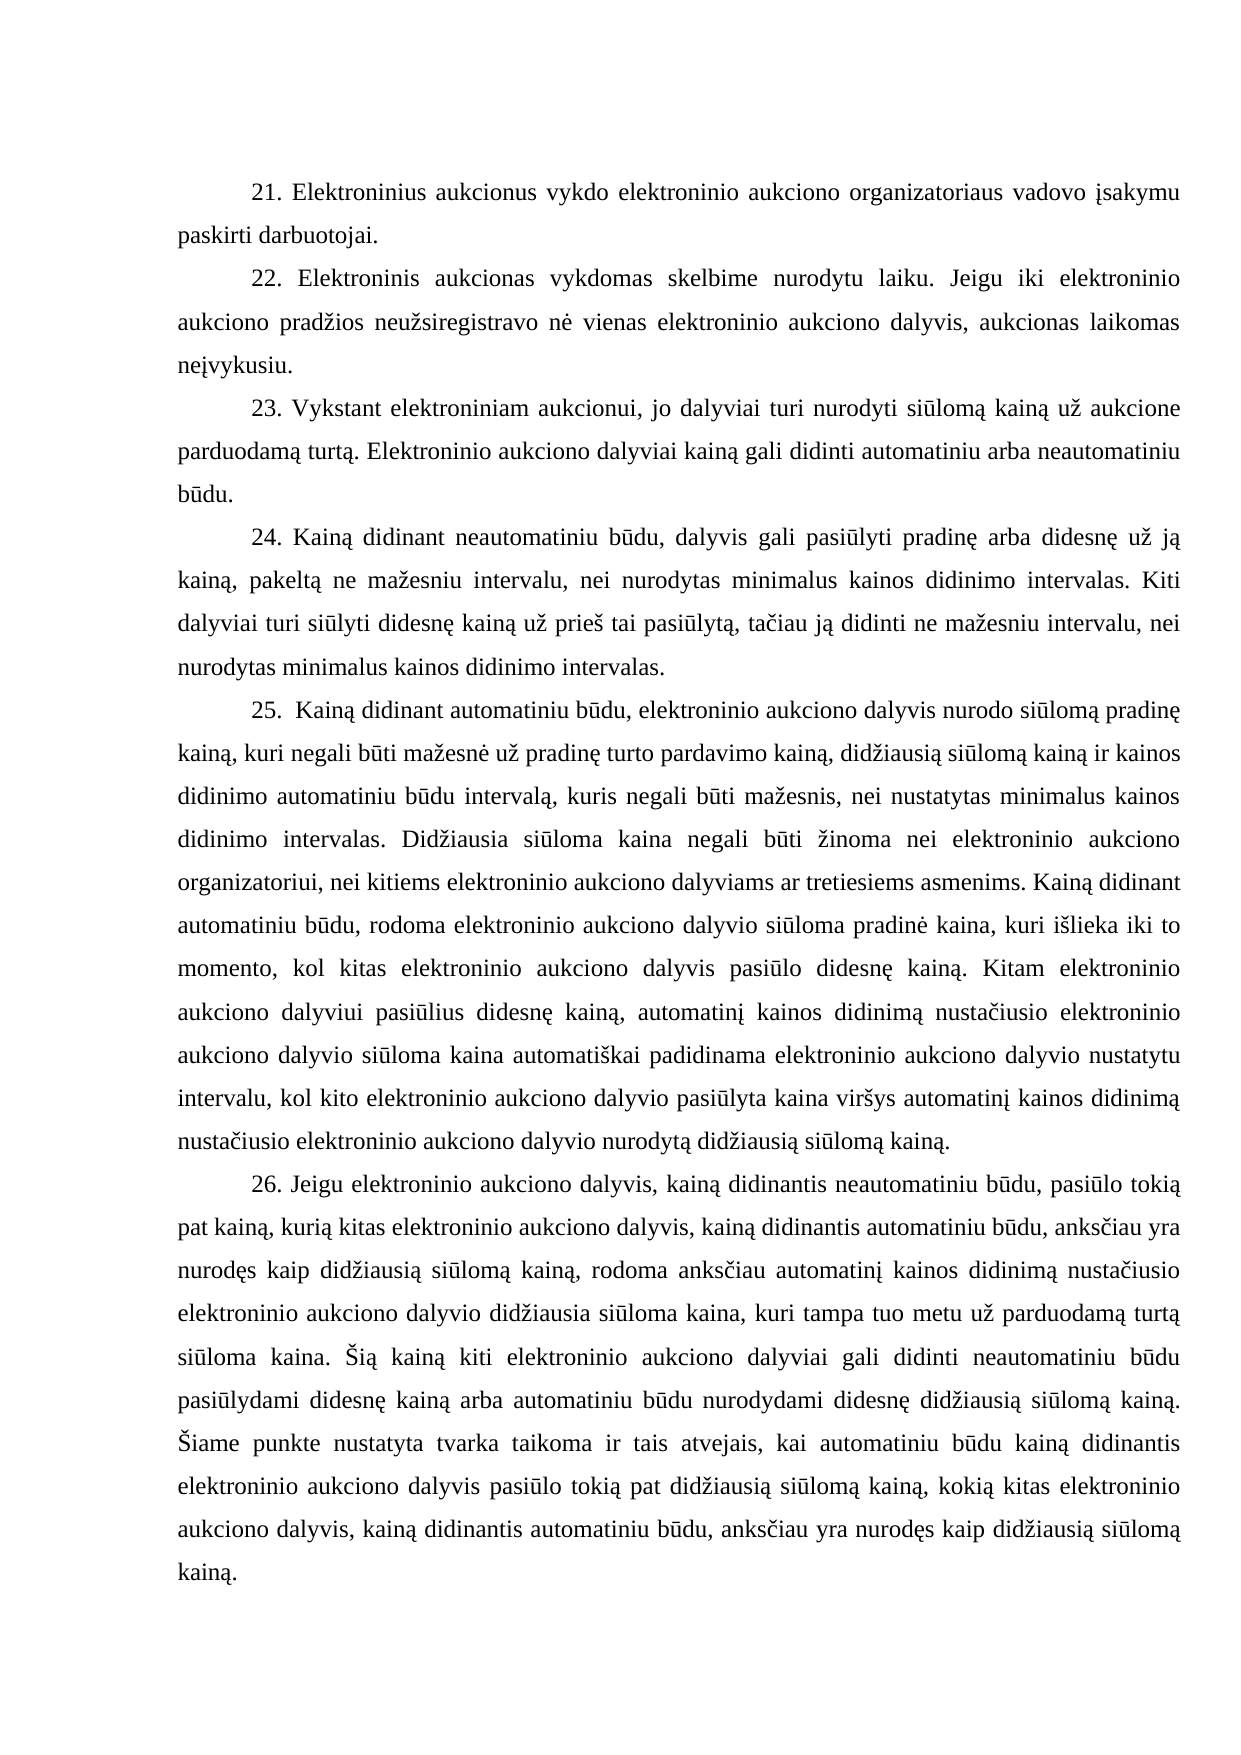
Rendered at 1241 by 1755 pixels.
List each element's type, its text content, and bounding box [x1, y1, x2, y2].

text 26. Jeigu elektroninio aukciono dalyvis, kainą didinantis neautomatiniu būdu, pasiūlo tokią pat kainą, kurią kitas elektroninio aukciono dalyvis, kainą didinantis automatiniu būdu, anksčiau yra nurodęs kaip didžiausią siūlomą kainą, rodoma anksčiau automatinį kainos didinimą nustačiusio elektroninio aukciono dalyvio didžiausia siūloma kaina, kuri tampa tuo metu už parduodamą turtą siūloma kaina. Šią kainą kiti elektroninio aukciono dalyviai gali didinti neautomatiniu būdu pasiūlydami didesnę kainą arba automatiniu būdu nurodydami didesnę didžiausią siūlomą kainą. Šiame punkte nustatyta tvarka taikoma ir tais atvejais, kai automatiniu būdu kainą didinantis elektroninio aukciono dalyvis pasiūlo tokią pat didžiausią siūlomą kainą, kokią kitas elektroninio aukciono dalyvis, kainą didinantis automatiniu būdu, anksčiau yra nurodęs kaip didžiausią siūlomą kainą. [177, 1169, 1181, 1586]
text 21. Elektroninius aukcionus vykdo elektroninio aukciono organizatoriaus vadovo įsakymu paskirti darbuotojai. [177, 177, 1181, 249]
text 25. Kainą didinant automatiniu būdu, elektroninio aukciono dalyvis nurodo siūlomą pradinę kainą, kuri negali būti mažesnė už pradinę turto pardavimo kainą, didžiausią siūlomą kainą ir kainos didinimo automatiniu būdu intervalą, kuris negali būti mažesnis, nei nustatytas minimalus kainos didinimo intervalas. Didžiausia siūloma kaina negali būti žinoma nei elektroninio aukciono organizatoriui, nei kitiems elektroninio aukciono dalyviams ar tretiesiems asmenims. Kainą didinant automatiniu būdu, rodoma elektroninio aukciono dalyvio siūloma pradinė kaina, kuri išlieka iki to momento, kol kitas elektroninio aukciono dalyvis pasiūlo didesnę kainą. Kitam elektroninio aukciono dalyviui pasiūlius didesnę kainą, automatinį kainos didinimą nustačiusio elektroninio aukciono dalyvio siūloma kaina automatiškai padidinama elektroninio aukciono dalyvio nustatytu intervalu, kol kito elektroninio aukciono dalyvio pasiūlyta kaina viršys automatinį kainos didinimą nustačiusio elektroninio aukciono dalyvio nurodytą didžiausią siūlomą kainą. [177, 695, 1181, 1155]
text 24. Kainą didinant neautomatiniu būdu, dalyvis gali pasiūlyti pradinę arba didesnę už ją kainą, pakeltą ne mažesniu intervalu, nei nurodytas minimalus kainos didinimo intervalas. Kiti dalyviai turi siūlyti didesnę kainą už prieš tai pasiūlytą, tačiau ją didinti ne mažesniu intervalu, nei nurodytas minimalus kainos didinimo intervalas. [177, 522, 1181, 680]
text 23. Vykstant elektroniniam aukcionui, jo dalyviai turi nurodyti siūlomą kainą už aukcione parduodamą turtą. Elektroninio aukciono dalyviai kainą gali didinti automatiniu arba neautomatiniu būdu. [177, 393, 1181, 508]
text 22. Elektroninis aukcionas vykdomas skelbime nurodytu laiku. Jeigu iki elektroninio aukciono pradžios neužsiregistravo nė vienas elektroninio aukciono dalyvis, aukcionas laikomas neįvykusiu. [177, 263, 1181, 378]
